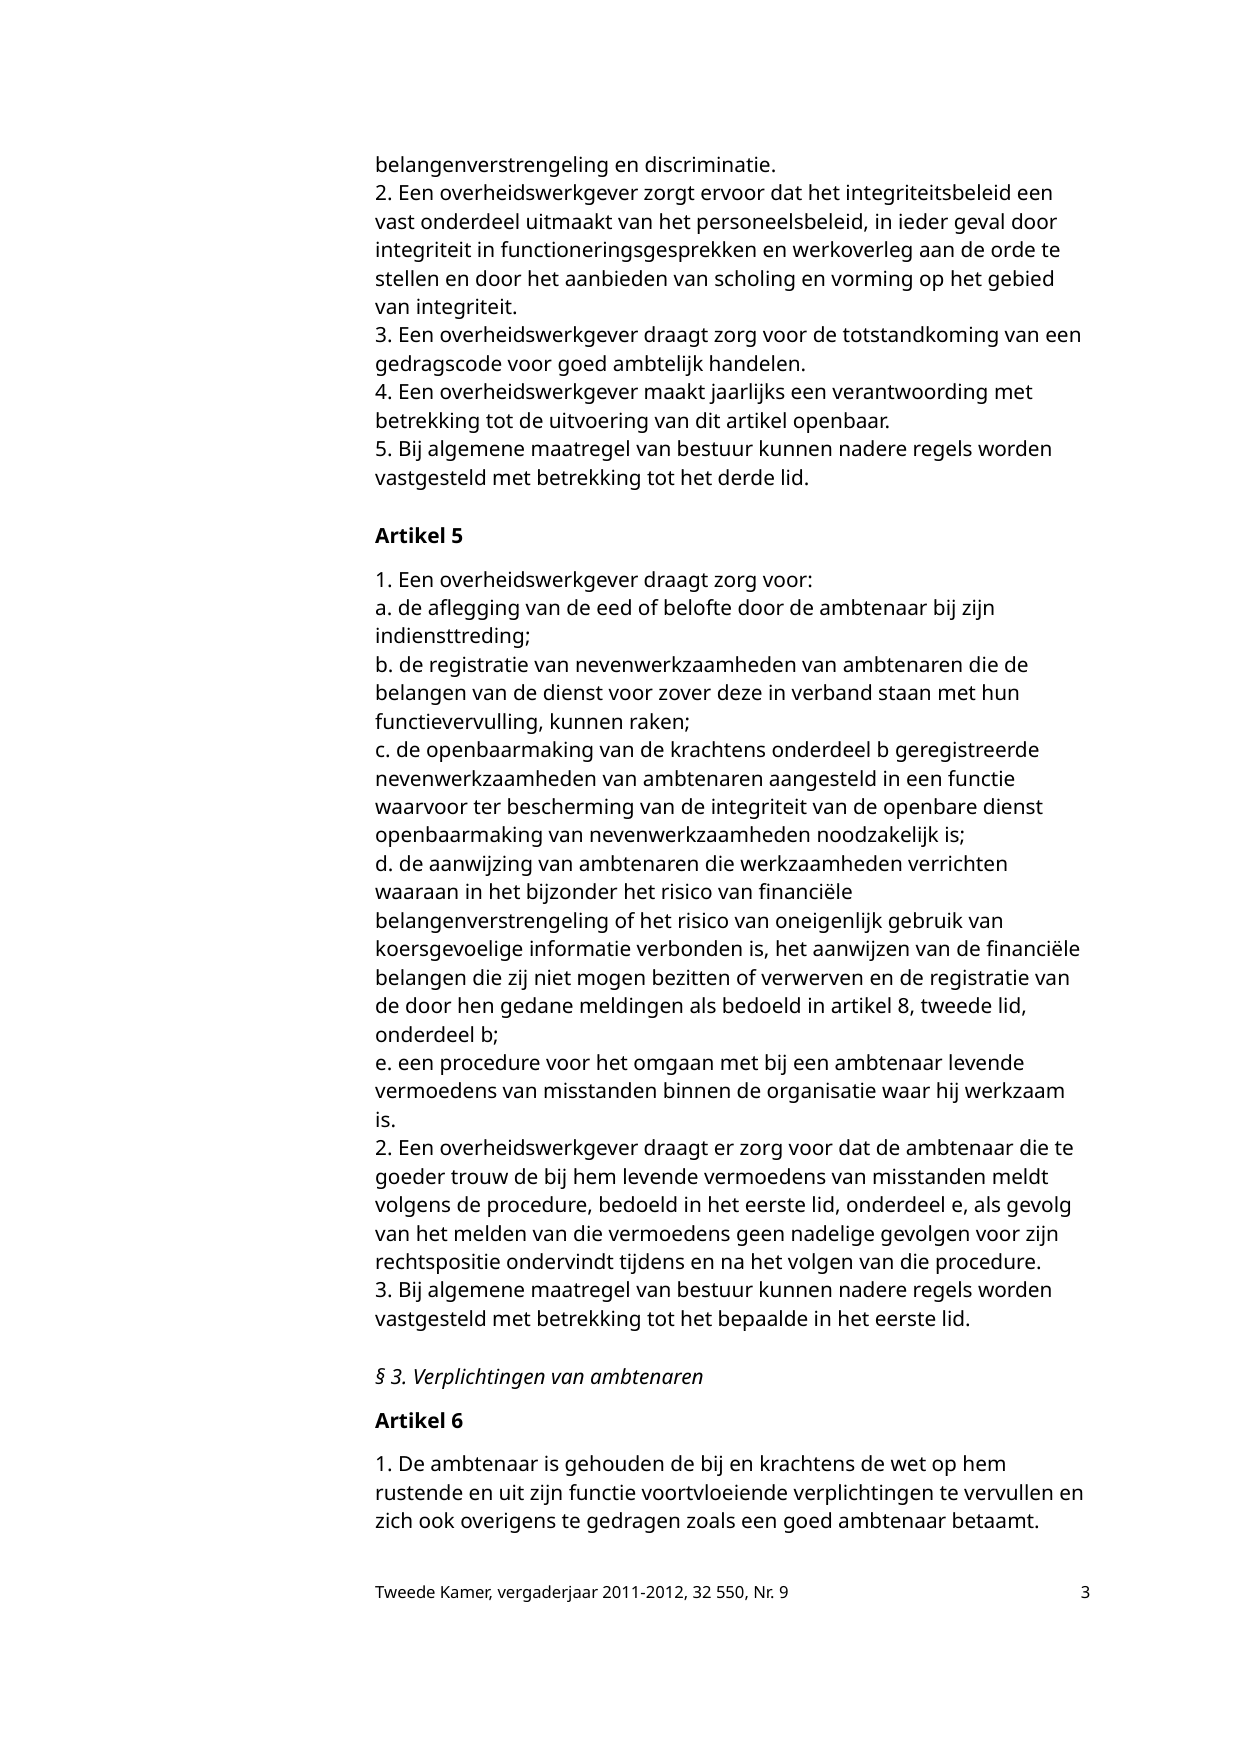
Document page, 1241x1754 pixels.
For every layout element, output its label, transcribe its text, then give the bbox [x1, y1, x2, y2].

text § 3. Verplichtingen van ambtenaren [375, 1362, 1090, 1391]
text 1. De ambtenaar is gehouden de bij en krachtens de wet op hem rustende en uit zijn functie voortvloeiende verplichtingen te vervullen en zich ook overigens te gedragen zoals een goed ambtenaar betaamt. [375, 1449, 1090, 1535]
text 5. Bij algemene maatregel van bestuur kunnen nadere regels worden vastgesteld met betrekking tot het derde lid. [375, 434, 1090, 491]
text 2. Een overheidswerkgever draagt er zorg voor dat de ambtenaar die te goeder trouw de bij hem levende vermoedens van misstanden meldt volgens de procedure, bedoeld in het eerste lid, onderdeel e, als gevolg van het melden van die vermoedens geen nadelige gevolgen voor zijn rechtspositie ondervindt tijdens en na het volgen van die procedure. [375, 1133, 1090, 1276]
text e. een procedure voor het omgaan met bij een ambtenaar levende vermoedens van misstanden binnen de organisatie waar hij werkzaam is. [375, 1048, 1090, 1133]
text c. de openbaarmaking van de krachtens onderdeel b geregistreerde nevenwerkzaamheden van ambtenaren aangesteld in een functie waarvoor ter bescherming van de integriteit van de openbare dienst openbaarmaking van nevenwerkzaamheden noodzakelijk is; [375, 735, 1090, 849]
text 1. Een overheidswerkgever draagt zorg voor: [375, 565, 1090, 593]
text 4. Een overheidswerkgever maakt jaarlijks een verantwoording met betrekking tot de uitvoering van dit artikel openbaar. [375, 377, 1090, 434]
text b. de registratie van nevenwerkzaamheden van ambtenaren die de belangen van de dienst voor zover deze in verband staan met hun functievervulling, kunnen raken; [375, 650, 1090, 735]
text Artikel 6 [375, 1406, 1090, 1434]
text 3. Een overheidswerkgever draagt zorg voor de totstandkoming van een gedragscode voor goed ambtelijk handelen. [375, 321, 1090, 377]
text a. de aflegging van de eed of belofte door de ambtenaar bij zijn indiensttreding; [375, 593, 1090, 650]
text 2. Een overheidswerkgever zorgt ervoor dat het integriteitsbeleid een vast onderdeel uitmaakt van het personeelsbeleid, in ieder geval door integriteit in functioneringsgesprekken en werkoverleg aan de orde te stellen en door het aanbieden van scholing en vorming op het gebied van integriteit. [375, 178, 1090, 321]
text 3. Bij algemene maatregel van bestuur kunnen nadere regels worden vastgesteld met betrekking tot het bepaalde in het eerste lid. [375, 1276, 1090, 1332]
text d. de aanwijzing van ambtenaren die werkzaamheden verrichten waaraan in het bijzonder het risico van financiële belangenverstrengeling of het risico van oneigenlijk gebruik van koersgevoelige informatie verbonden is, het aanwijzen van de financiële belangen die zij niet mogen bezitten of verwerven en de registratie van de door hen gedane meldingen als bedoeld in artikel 8, tweede lid, onderdeel b; [375, 849, 1090, 1048]
text Artikel 5 [375, 521, 1090, 550]
text belangenverstrengeling en discriminatie. [375, 150, 1090, 178]
